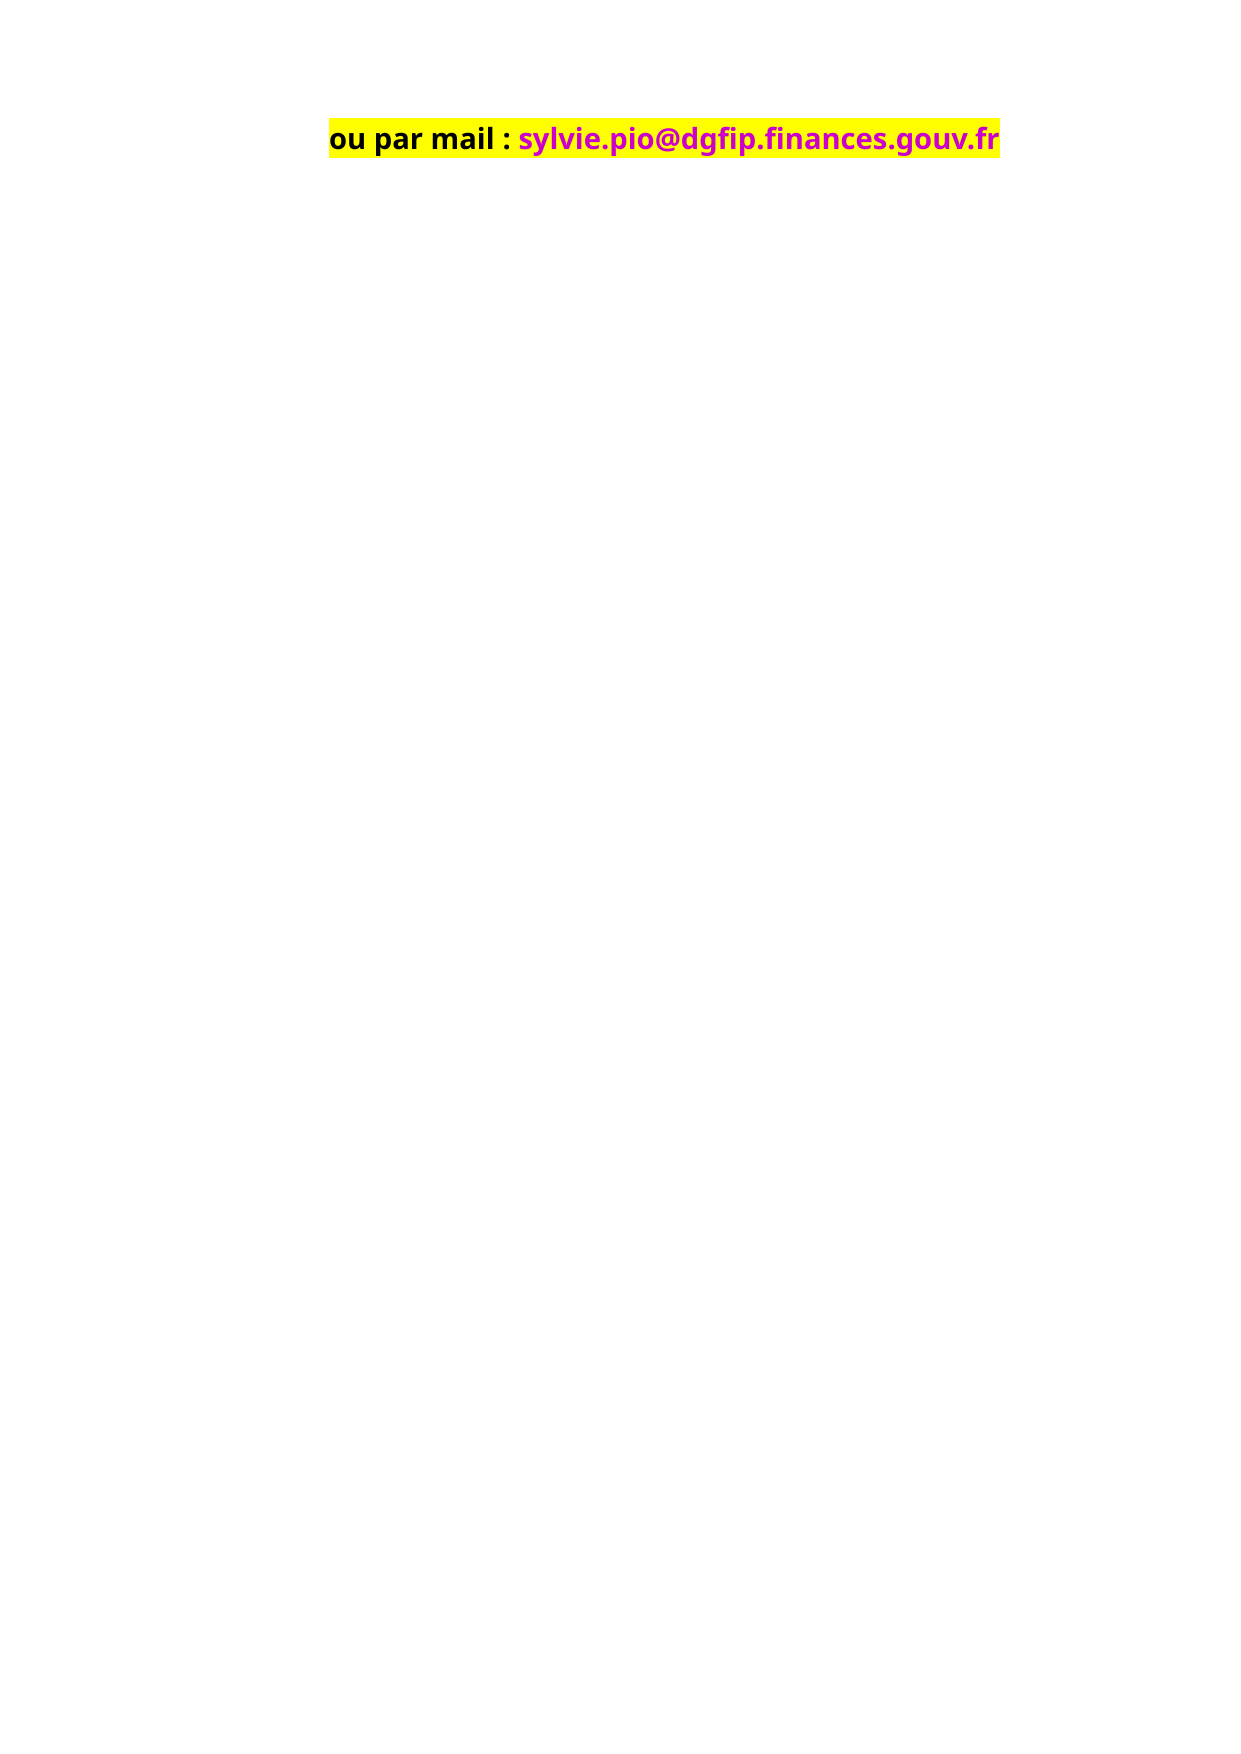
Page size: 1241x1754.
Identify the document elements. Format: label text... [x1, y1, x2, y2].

list ou par mail : sylvie.pio@dgfip.finances.gouv.fr [183, 118, 1146, 158]
